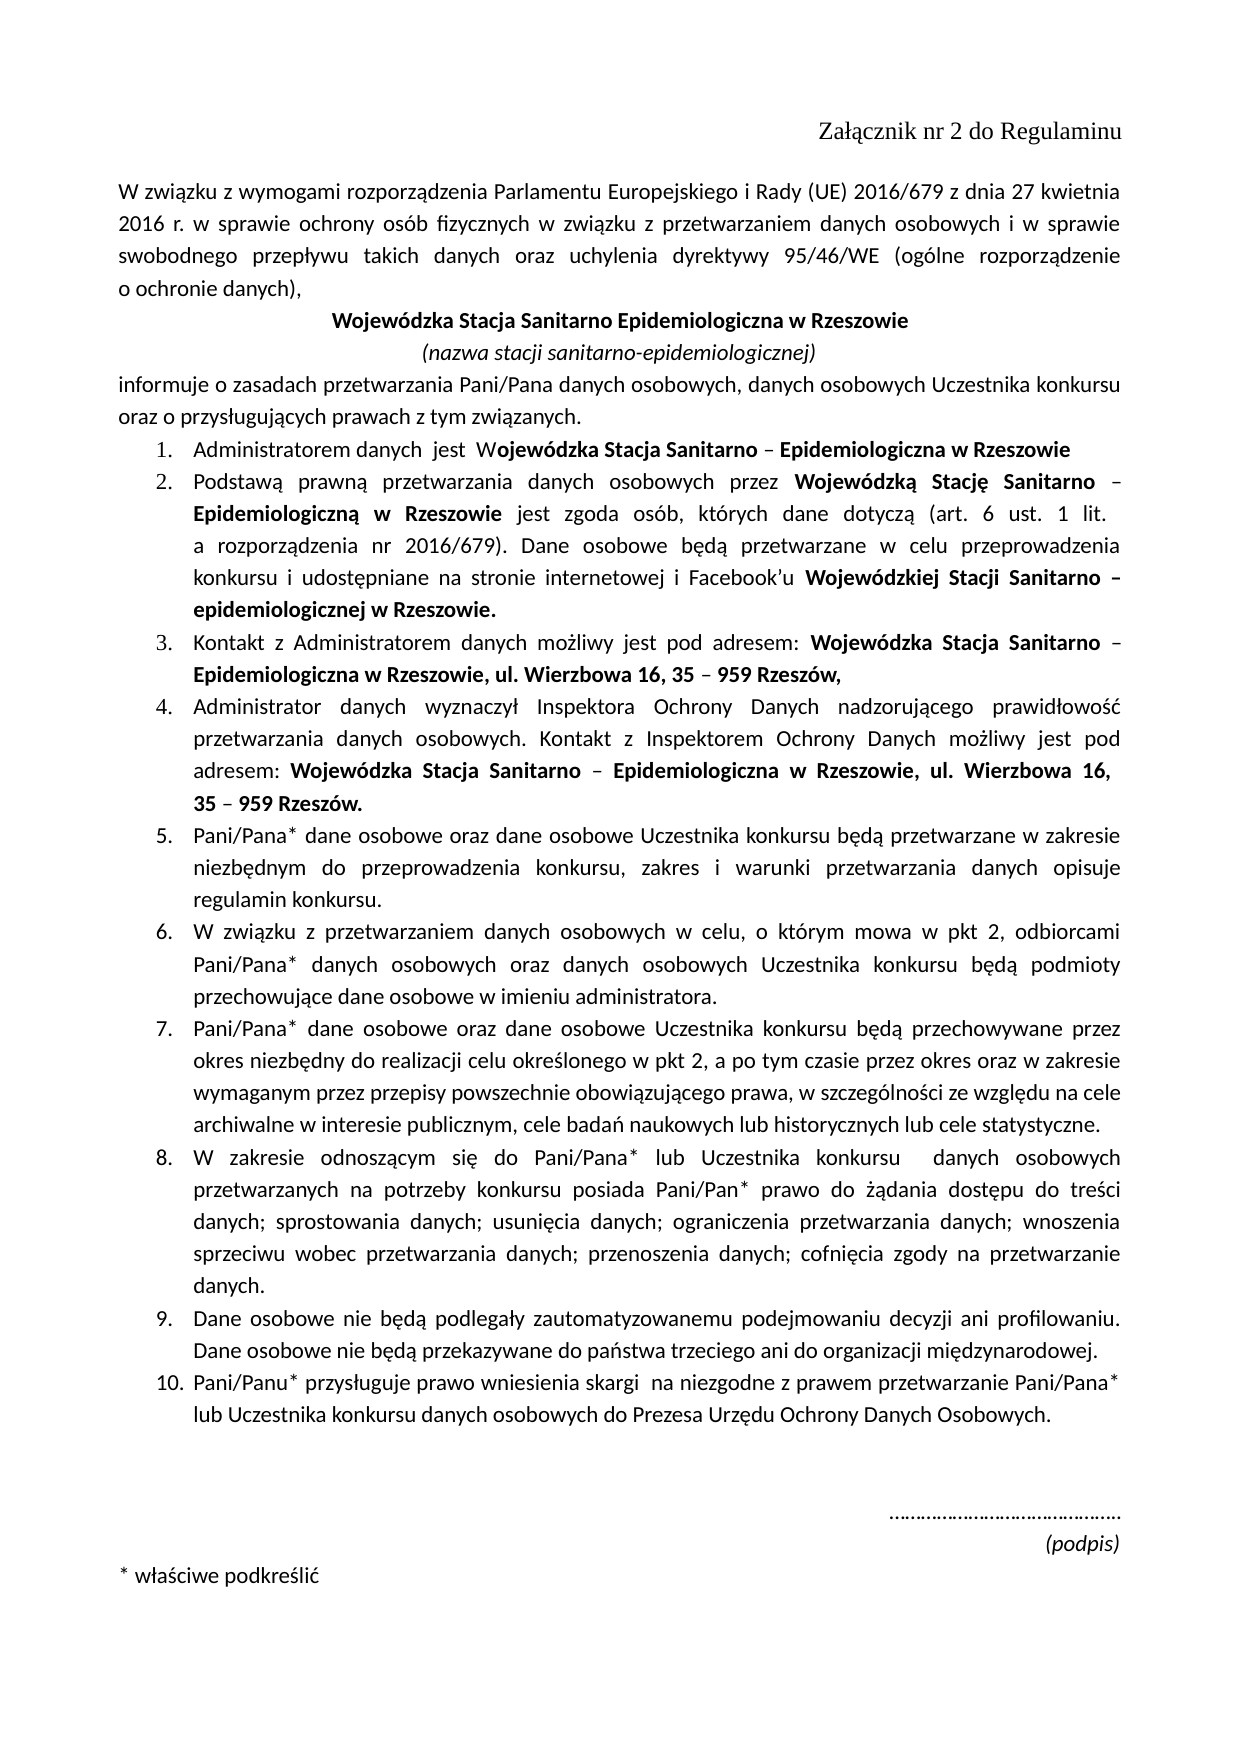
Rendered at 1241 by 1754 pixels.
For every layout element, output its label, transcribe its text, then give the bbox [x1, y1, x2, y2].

text informuje o zasadach przetwarzania Pani/Pana danych osobowych, danych osobowych Uczestnika konkursu oraz o przysługujących prawach z tym związanych. [118, 370, 1122, 431]
list Pani/Pana* dane osobowe oraz dane osobowe Uczestnika konkursu będą przetwarzane w zakresie niezbędnym do przeprowadzenia konkursu, zakres i warunki przetwarzania danych opisuje regulamin konkursu. [156, 821, 1122, 913]
list Kontakt z Administratorem danych możliwy jest pod adresem: Wojewódzka Stacja Sanitarno – Epidemiologiczna w Rzeszowie, ul. Wierzbowa 16, 35 – 959 Rzeszów, [156, 628, 1122, 688]
text (nazwa stacji sanitarno-epidemiologicznej) [118, 338, 1122, 366]
list Dane osobowe nie będą podlegały zautomatyzowanemu podejmowaniu decyzji ani profilowaniu. Dane osobowe nie będą przekazywane do państwa trzeciego ani do organizacji międzynarodowej. [156, 1304, 1122, 1364]
list Administrator danych wyznaczył Inspektora Ochrony Danych nadzorującego prawidłowość przetwarzania danych osobowych. Kontakt z Inspektorem Ochrony Danych możliwy jest pod adresem: Wojewódzka Stacja Sanitarno – Epidemiologiczna w Rzeszowie, ul. Wierzbowa 16, 35 – 959 Rzeszów. [156, 692, 1122, 817]
text …………………………………….. [118, 1497, 1122, 1525]
list W zakresie odnoszącym się do Pani/Pana* lub Uczestnika konkursu danych osobowych przetwarzanych na potrzeby konkursu posiada Pani/Pan* prawo do żądania dostępu do treści danych; sprostowania danych; usunięcia danych; ograniczenia przetwarzania danych; wnoszenia sprzeciwu wobec przetwarzania danych; przenoszenia danych; cofnięcia zgody na przetwarzanie danych. [156, 1143, 1122, 1299]
list Podstawą prawną przetwarzania danych osobowych przez Wojewódzką Stację Sanitarno –Epidemiologiczną w Rzeszowie jest zgoda osób, których dane dotyczą (art. 6 ust. 1 lit. a rozporządzenia nr 2016/679). Dane osobowe będą przetwarzane w celu przeprowadzenia konkursu i udostępniane na stronie internetowej i Facebook’u Wojewódzkiej Stacji Sanitarno – epidemiologicznej w Rzeszowie. [156, 467, 1122, 624]
text Wojewódzka Stacja Sanitarno Epidemiologiczna w Rzeszowie [118, 306, 1122, 334]
list Administratorem danych jest Wojewódzka Stacja Sanitarno – Epidemiologiczna w Rzeszowie [156, 435, 1122, 463]
list Pani/Pana* dane osobowe oraz dane osobowe Uczestnika konkursu będą przechowywane przez okres niezbędny do realizacji celu określonego w pkt 2, a po tym czasie przez okres oraz w zakresie wymaganym przez przepisy powszechnie obowiązującego prawa, w szczególności ze względu na cele archiwalne w interesie publicznym, cele badań naukowych lub historycznych lub cele statystyczne. [156, 1014, 1122, 1139]
list W związku z przetwarzaniem danych osobowych w celu, o którym mowa w pkt 2, odbiorcami Pani/Pana* danych osobowych oraz danych osobowych Uczestnika konkursu będą podmioty przechowujące dane osobowe w imieniu administratora. [156, 917, 1122, 1010]
text W związku z wymogami rozporządzenia Parlamentu Europejskiego i Rady (UE) 2016/679 z dnia 27 kwietnia 2016 r. w sprawie ochrony osób fizycznych w związku z przetwarzaniem danych osobowych i w sprawie swobodnego przepływu takich danych oraz uchylenia dyrektywy 95/46/WE (ogólne rozporządzenie o ochronie danych), [118, 177, 1122, 302]
text (podpis) [118, 1529, 1122, 1557]
text * właściwe podkreślić [118, 1561, 1122, 1589]
list Pani/Panu* przysługuje prawo wniesienia skargi na niezgodne z prawem przetwarzanie Pani/Pana* lub Uczestnika konkursu danych osobowych do Prezesa Urzędu Ochrony Danych Osobowych. [156, 1368, 1122, 1428]
